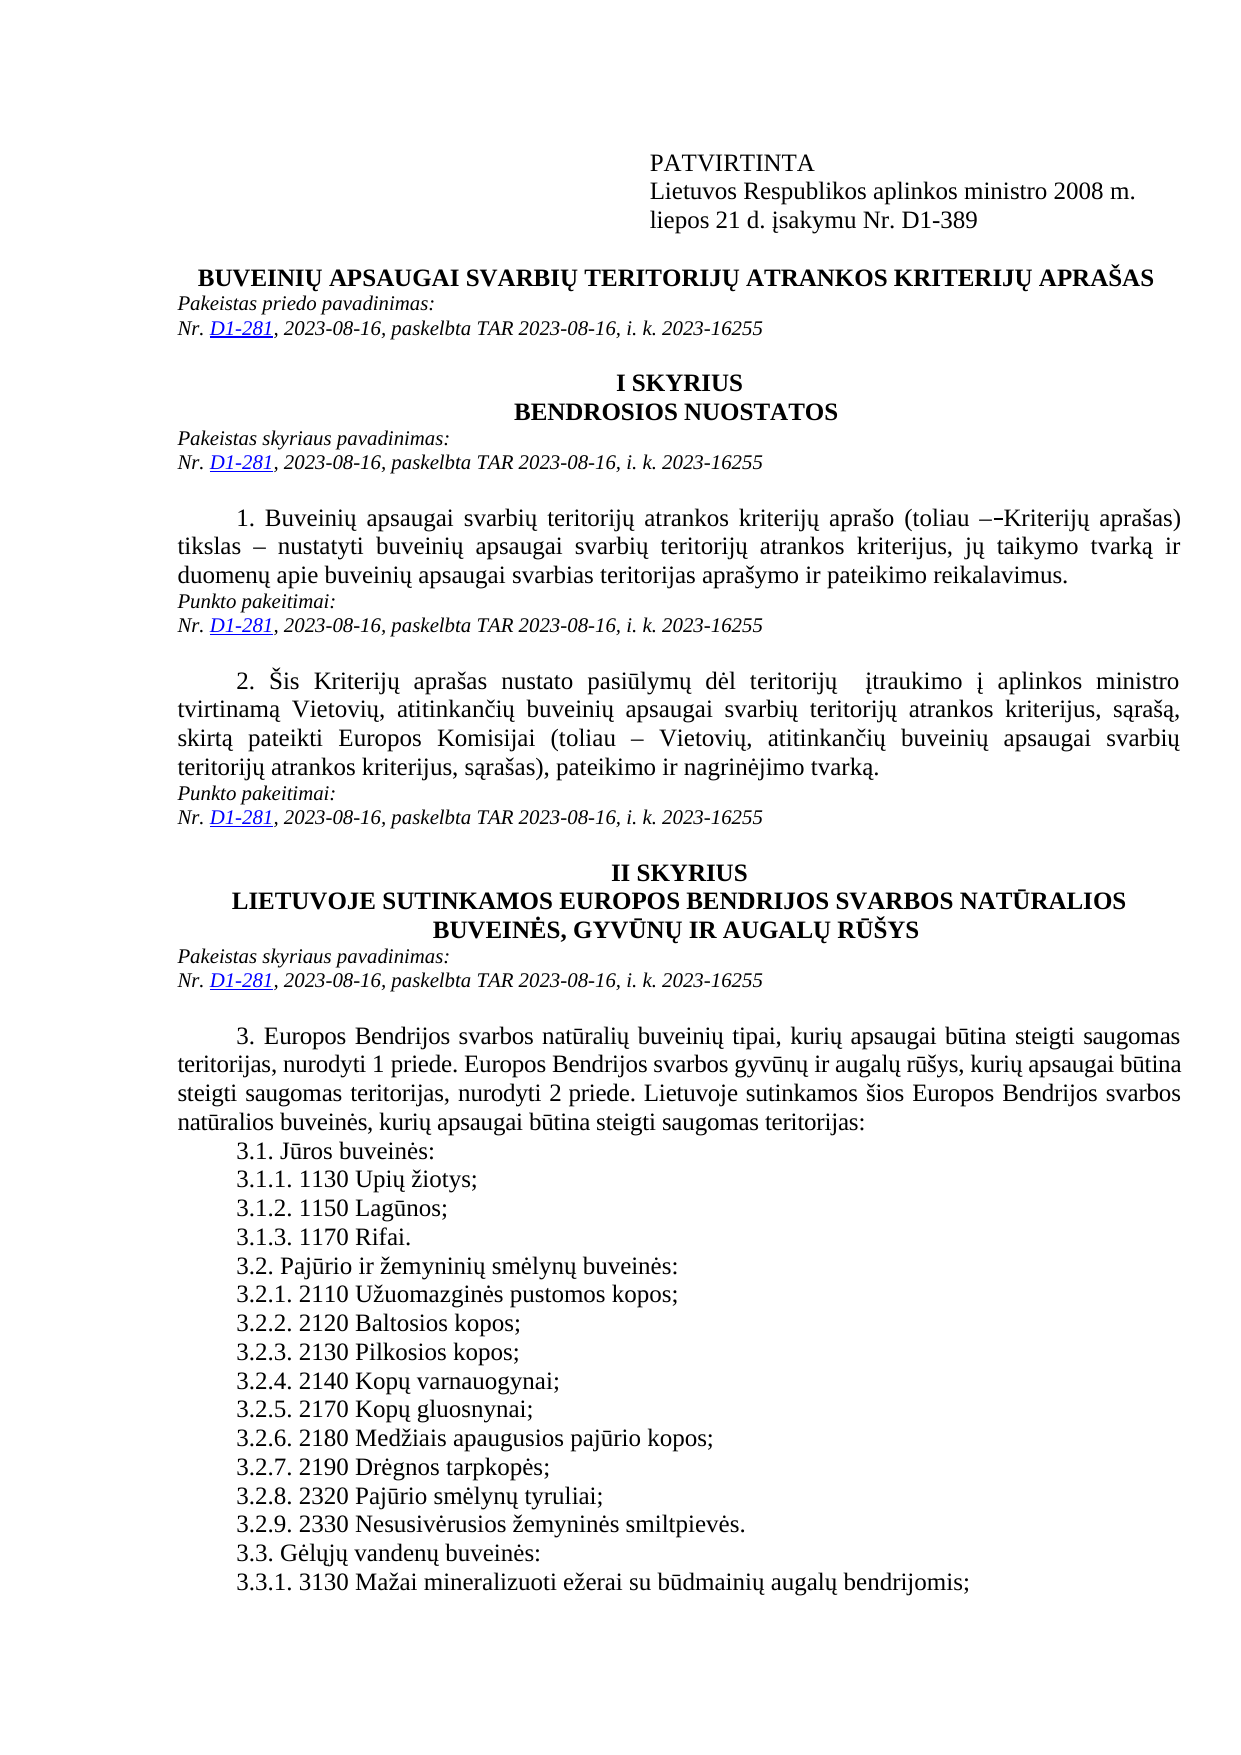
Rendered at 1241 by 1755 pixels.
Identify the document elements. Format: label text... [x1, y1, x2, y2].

text 3.2. Pajūrio ir žemyninių smėlynų buveinės: [177, 1251, 1181, 1279]
text 3.2.3. 2130 Pilkosios kopos; [177, 1337, 1181, 1366]
text Pakeistas skyriaus pavadinimas: [177, 426, 1181, 450]
text 3.2.5. 2170 Kopų gluosnynai; [177, 1394, 1181, 1423]
text 3.2.9. 2330 Nesusivėrusios žemyninės smiltpievės. [177, 1509, 1181, 1538]
text BUVEINIŲ APSAUGAI SVARBIŲ TERITORIJŲ ATRANKOS KRITERIJŲ APRAŠAS [177, 263, 1181, 291]
text 1. Buveinių apsaugai svarbių teritorijų atrankos kriterijų aprašo (toliau – Kriterijų aprašas) tikslas – nustatyti buveinių apsaugai svarbių teritorijų atrankos kriterijus, jų taikymo tvarką ir duomenų apie buveinių apsaugai svarbias teritorijas aprašymo ir pateikimo reikalavimus. [177, 503, 1181, 589]
text Nr. D1-281, 2023-08-16, paskelbta TAR 2023-08-16, i. k. 2023-16255 [177, 450, 1181, 474]
text 3.3. Gėlųjų vandenų buveinės: [177, 1538, 1181, 1567]
text 3.2.6. 2180 Medžiais apaugusios pajūrio kopos; [177, 1423, 1181, 1452]
text LIETUVOJE SUTINKAMOS EUROPOS BENDRIJOS SVARBOS NATŪRALIOS BUVEINĖS, GYVŪNŲ IR AUGALŲ RŪŠYS [177, 886, 1181, 944]
text Nr. D1-281, 2023-08-16, paskelbta TAR 2023-08-16, i. k. 2023-16255 [177, 968, 1181, 992]
text 3. Europos Bendrijos svarbos natūralių buveinių tipai, kurių apsaugai būtina steigti saugomas teritorijas, nurodyti 1 priede. Europos Bendrijos svarbos gyvūnų ir augalų rūšys, kurių apsaugai būtina steigti saugomas teritorijas, nurodyti 2 priede. Lietuvoje sutinkamos šios Europos Bendrijos svarbos natūralios buveinės, kurių apsaugai būtina steigti saugomas teritorijas: [177, 1021, 1181, 1136]
text Nr. D1-281, 2023-08-16, paskelbta TAR 2023-08-16, i. k. 2023-16255 [177, 613, 1181, 637]
text Nr. D1-281, 2023-08-16, paskelbta TAR 2023-08-16, i. k. 2023-16255 [177, 805, 1181, 829]
text II SKYRIUS [177, 858, 1181, 886]
text 3.2.7. 2190 Drėgnos tarpkopės; [177, 1452, 1181, 1481]
text 3.2.4. 2140 Kopų varnauogynai; [177, 1366, 1181, 1394]
text 3.1.3. 1170 Rifai. [177, 1222, 1181, 1251]
text Nr. D1-281, 2023-08-16, paskelbta TAR 2023-08-16, i. k. 2023-16255 [177, 315, 1181, 339]
text I SKYRIUS [177, 368, 1181, 397]
text 3.1.1. 1130 Upių žiotys; [177, 1164, 1181, 1193]
text PATVIRTINTA [649, 148, 1181, 176]
text 3.3.1. 3130 Mažai mineralizuoti ežerai su būdmainių augalų bendrijomis; [177, 1567, 1181, 1596]
text 2. Šis Kriterijų aprašas nustato pasiūlymų dėl teritorijų įtraukimo į aplinkos ministro tvirtinamą Vietovių, atitinkančių buveinių apsaugai svarbių teritorijų atrankos kriterijus, sąrašą, skirtą pateikti Europos Komisijai (toliau – Vietovių, atitinkančių buveinių apsaugai svarbių teritorijų atrankos kriterijus, sąrašas), pateikimo ir nagrinėjimo tvarką. [177, 666, 1181, 781]
text Punkto pakeitimai: [177, 781, 1181, 805]
text BENDROSIOS NUOSTATOS [177, 397, 1181, 426]
text 3.1.2. 1150 Lagūnos; [177, 1193, 1181, 1222]
text 3.2.2. 2120 Baltosios kopos; [177, 1308, 1181, 1337]
text 3.2.1. 2110 Užuomazginės pustomos kopos; [177, 1279, 1181, 1308]
text 3.1. Jūros buveinės: [177, 1136, 1181, 1164]
text Punkto pakeitimai: [177, 589, 1181, 613]
text 3.2.8. 2320 Pajūrio smėlynų tyruliai; [177, 1481, 1181, 1509]
text Pakeistas skyriaus pavadinimas: [177, 944, 1181, 968]
text Lietuvos Respublikos aplinkos ministro 2008 m. liepos 21 d. įsakymu Nr. D1-389 [649, 176, 1181, 234]
text Pakeistas priedo pavadinimas: [177, 291, 1181, 315]
